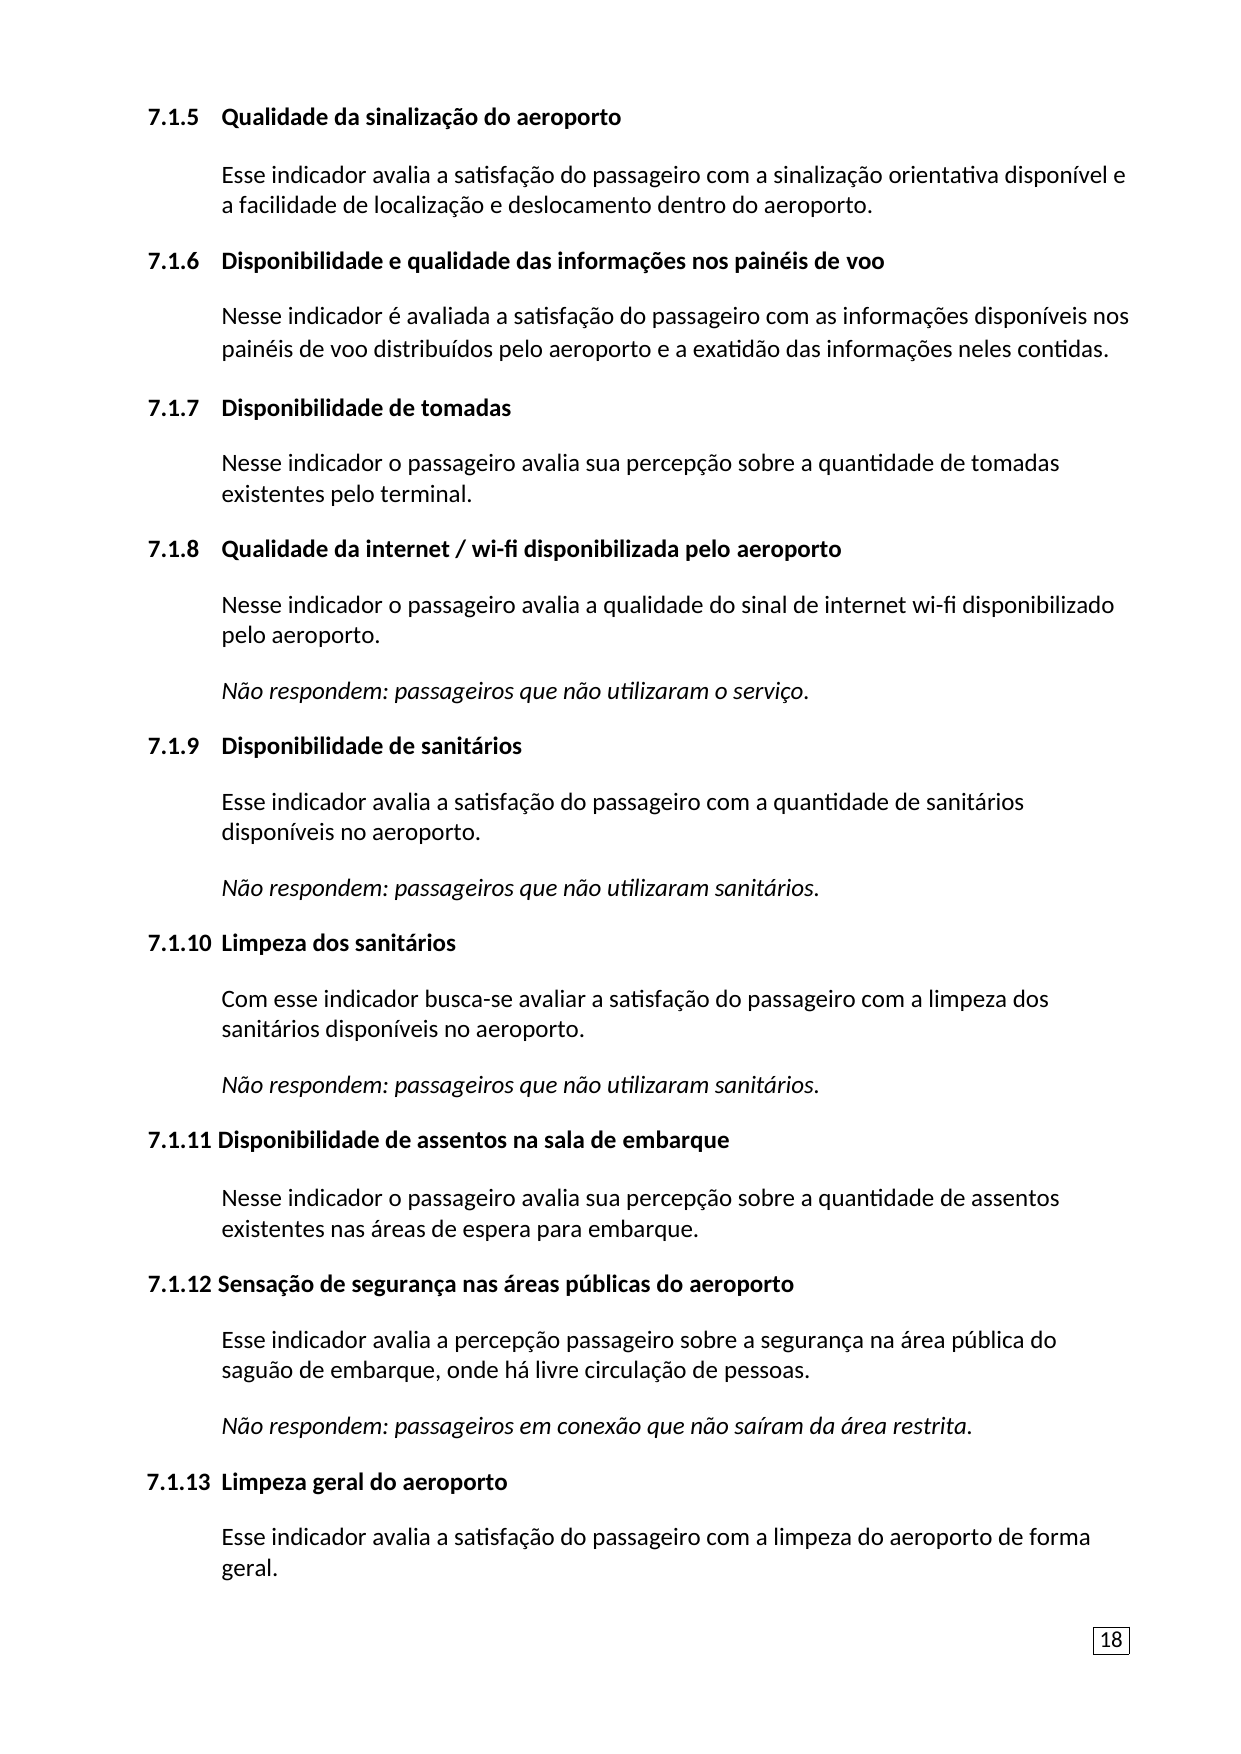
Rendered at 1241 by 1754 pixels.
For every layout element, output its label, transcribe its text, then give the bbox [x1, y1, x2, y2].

text Não respondem: passageiros que não utilizaram o serviço. [221, 675, 1165, 705]
subtitle Disponibilidade de assentos na sala de embarque [148, 1124, 1165, 1155]
subtitle Qualidade da sinalização do aeroporto [148, 101, 1165, 132]
text Não respondem: passageiros que não utilizaram sanitários. [221, 872, 1165, 902]
subtitle Sensação de segurança nas áreas públicas do aeroporto [148, 1269, 1165, 1299]
text Esse indicador avalia a percepção passageiro sobre a segurança na área pública do saguão de embarque, onde há livre circulação de pessoas. [221, 1324, 1129, 1385]
text Esse indicador avalia a satisfação do passageiro com a quantidade de sanitários disponíveis no aeroporto. [221, 786, 1129, 847]
text Com esse indicador busca-se avaliar a satisfação do passageiro com a limpeza dos sanitários disponíveis no aeroporto. [221, 983, 1129, 1044]
subtitle Disponibilidade de tomadas [148, 392, 1165, 422]
subtitle Disponibilidade e qualidade das informações nos painéis de voo [148, 245, 1165, 276]
text Esse indicador avalia a satisfação do passageiro com a sinalização orientativa disponível e a facilidade de localização e deslocamento dentro do aeroporto. [221, 159, 1129, 220]
text Não respondem: passageiros em conexão que não saíram da área restrita. [221, 1410, 1165, 1441]
text Nesse indicador o passageiro avalia a qualidade do sinal de internet wi-fi disponibilizado pelo aeroporto. [221, 589, 1129, 650]
text Nesse indicador o passageiro avalia sua percepção sobre a quantidade de assentos existentes nas áreas de espera para embarque. [221, 1183, 1129, 1244]
text Nesse indicador o passageiro avalia sua percepção sobre a quantidade de tomadas existentes pelo terminal. [221, 447, 1129, 508]
text Nesse indicador é avaliada a satisfação do passageiro com as informações disponíveis nos painéis de voo distribuídos pelo aeroporto e a exatidão das informações neles contidas. [221, 301, 1132, 364]
subtitle Qualidade da internet / wi-fi disponibilizada pelo aeroporto [148, 533, 1165, 564]
text Esse indicador avalia a satisfação do passageiro com a limpeza do aeroporto de forma geral. [221, 1521, 1129, 1582]
subtitle Disponibilidade de sanitários [148, 730, 1165, 761]
text Não respondem: passageiros que não utilizaram sanitários. [221, 1069, 1165, 1100]
subtitle Limpeza dos sanitários [148, 928, 1165, 958]
subtitle Limpeza geral do aeroporto [146, 1466, 1165, 1496]
